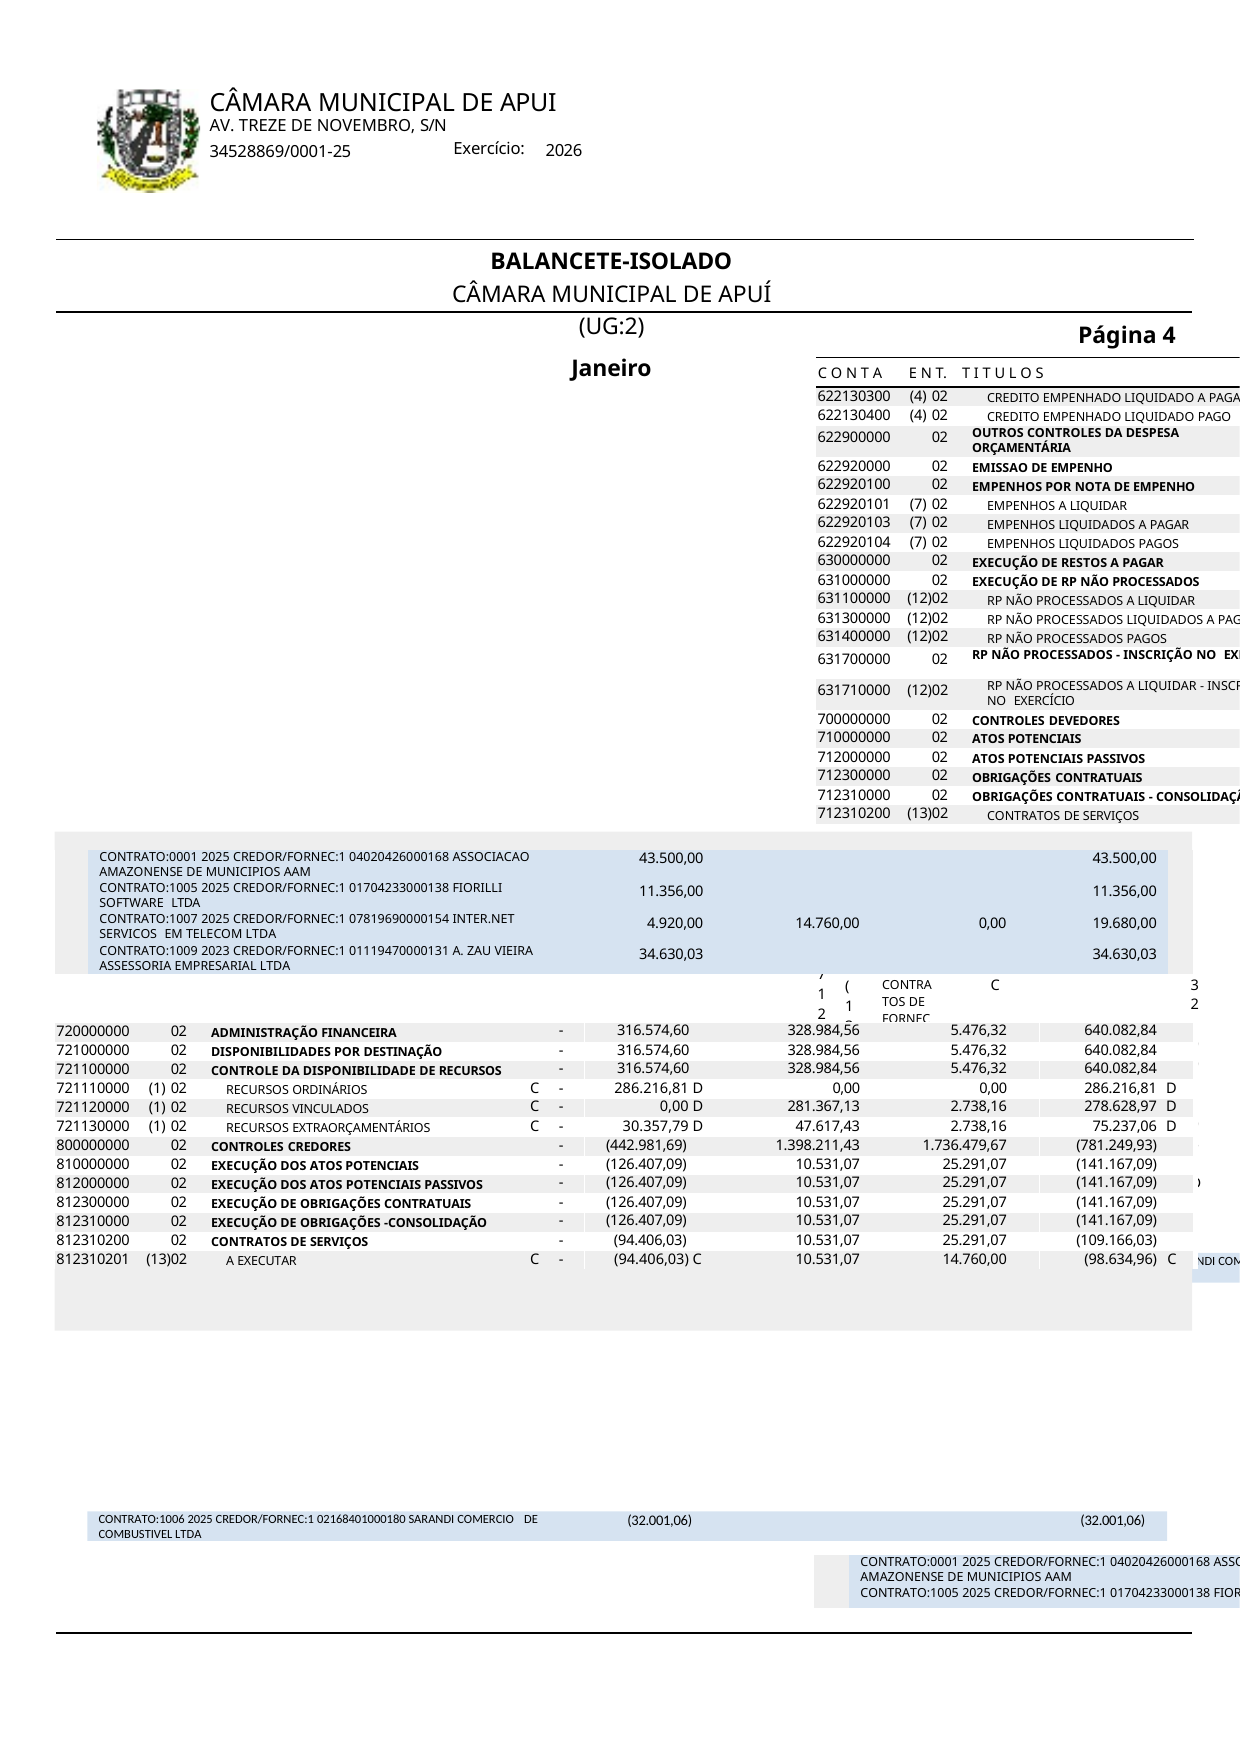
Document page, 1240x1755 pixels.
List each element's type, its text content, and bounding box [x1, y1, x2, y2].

text (13)02 [845, 976, 852, 1022]
table_cell (126.407,09) [585, 1194, 739, 1212]
table_cell - [549, 1080, 584, 1098]
table_cell ATOS POTENCIAIS [955, 729, 1240, 748]
table_cell 25.291,07 [890, 1232, 1039, 1251]
table_cell C [524, 1080, 549, 1098]
table_header 02 [137, 1023, 199, 1042]
table_cell 631000000 [816, 571, 898, 590]
table_cell 721000000 [55, 1042, 137, 1061]
table_cell 631400000 [816, 628, 898, 647]
table_header E N T. [898, 358, 955, 386]
table_header [55, 850, 88, 943]
table_cell 622130300 [816, 388, 898, 406]
table_cell EXECUÇÃO DE OBRIGAÇÕES CONTRATUAIS [199, 1194, 524, 1212]
table_cell 02 [898, 426, 955, 457]
table_cell 02 [137, 1175, 199, 1193]
table_cell (1) 02 [137, 1099, 199, 1117]
table_cell 19.680,00 [1049, 912, 1168, 943]
text 32.001,06 D [1190, 974, 1195, 1022]
table_cell 631700000 [816, 647, 898, 679]
table_cell EXECUÇÃO DOS ATOS POTENCIAIS PASSIVOS [199, 1175, 524, 1193]
table_cell [1161, 1156, 1193, 1174]
table_cell - [549, 1232, 584, 1251]
table_cell RP NÃO PROCESSADOS - INSCRIÇÃO NO EXERCÍCIO [955, 647, 1240, 679]
table_cell 0,00 [739, 1080, 890, 1098]
table_header 43.500,00 [1049, 850, 1168, 880]
table_cell EXECUÇÃO DE RESTOS A PAGAR [955, 552, 1240, 571]
table_cell 02 [898, 710, 955, 729]
table_cell C [524, 1099, 549, 1117]
table_cell C [524, 1251, 549, 1269]
table_cell [524, 1213, 549, 1232]
table_cell 25.291,07 [890, 1156, 1039, 1174]
table_cell 278.628,97 [1040, 1099, 1161, 1117]
table_cell 10.531,07 [739, 1251, 890, 1269]
table_cell 34.630,03 [562, 943, 749, 974]
table_header [919, 850, 1049, 880]
text 712310400 [48, 974, 1198, 1269]
table_cell 316.574,60 [585, 1061, 739, 1079]
table_cell EMPENHOS LIQUIDADOS PAGOS [955, 533, 1240, 552]
table_cell - [549, 1137, 584, 1156]
table_cell EMPENHOS A LIQUIDAR [955, 495, 1240, 514]
table_header [749, 850, 919, 880]
table_cell (141.167,09) [1040, 1175, 1161, 1193]
table_cell (12)02 [898, 609, 955, 628]
table_cell 5.476,32 [890, 1042, 1039, 1061]
table_cell CREDITO EMPENHADO LIQUIDADO PAGO [955, 406, 1240, 426]
table_cell CREDITO EMPENHADO LIQUIDADO A PAGAR [955, 388, 1240, 406]
table_cell 712300000 [816, 767, 898, 786]
text CÂMARA MUNICIPAL DE APUÍ [422, 278, 801, 311]
table_cell - [549, 1251, 584, 1269]
table_cell (141.167,09) [1040, 1213, 1161, 1232]
table_cell 1.398.211,43 [739, 1137, 890, 1156]
table_cell 316.574,60 [585, 1042, 739, 1061]
table_cell 812000000 [55, 1175, 137, 1193]
table_header [1168, 850, 1193, 880]
table_cell 02 [898, 552, 955, 571]
table_cell EMISSAO DE EMPENHO [955, 457, 1240, 476]
table_cell (7) 02 [898, 514, 955, 533]
table_cell 02 [137, 1042, 199, 1061]
table_header [814, 1555, 849, 1608]
text (UG:2) [422, 313, 801, 341]
table_cell 812310000 [55, 1213, 137, 1232]
table_cell (13)02 [898, 805, 955, 824]
table_cell 640.082,84 [1040, 1042, 1161, 1061]
table_cell 02 [137, 1194, 199, 1212]
table_cell (141.167,09) [1040, 1194, 1161, 1212]
table_cell 10.531,07 [739, 1156, 890, 1174]
table_cell RECURSOS EXTRAORÇAMENTÁRIOS [199, 1118, 524, 1137]
table_cell 800000000 [55, 1137, 137, 1156]
table_cell 02 [137, 1232, 199, 1251]
table_cell [524, 1175, 549, 1193]
table_cell C [1161, 1251, 1193, 1269]
table_cell (7) 02 [898, 495, 955, 514]
table_cell (126.407,09) [585, 1156, 739, 1174]
table_cell (1) 02 [137, 1118, 199, 1137]
table_cell OBRIGAÇÕES CONTRATUAIS - CONSOLIDAÇÃO [955, 786, 1240, 805]
table_cell [55, 943, 88, 974]
table_cell (12)02 [898, 590, 955, 609]
table_cell [749, 943, 919, 974]
table_cell (109.166,03) [1040, 1232, 1161, 1251]
table_cell 712000000 [816, 748, 898, 767]
table_cell C [524, 1118, 549, 1137]
table_cell 328.984,56 [739, 1042, 890, 1061]
table_cell 02 [898, 729, 955, 748]
table_cell [1161, 1175, 1193, 1193]
table_header 328.984,56 [739, 1023, 890, 1042]
table_cell 02 [898, 647, 955, 679]
table_cell 631710000 [816, 679, 898, 710]
table_cell (94.406,03) C [585, 1251, 739, 1269]
table_cell 34.630,03 [1049, 943, 1168, 974]
table_cell 721100000 [55, 1061, 137, 1079]
table_cell - [549, 1061, 584, 1079]
table_cell 812300000 [55, 1194, 137, 1212]
table_cell 622900000 [816, 426, 898, 457]
table_cell - [549, 1156, 584, 1174]
table_header [1161, 1023, 1193, 1042]
table_cell 02 [898, 767, 955, 786]
table_header 316.574,60 [585, 1023, 739, 1042]
table_cell CONTROLES CREDORES [199, 1137, 524, 1156]
table_header [524, 1023, 549, 1042]
table_cell A EXECUTAR [199, 1251, 524, 1269]
table_cell 25.291,07 [890, 1175, 1039, 1193]
table_cell [919, 880, 1049, 912]
table_cell - [549, 1118, 584, 1137]
table_cell (126.407,09) [585, 1175, 739, 1193]
table_cell 622920104 [816, 533, 898, 552]
table_cell - [549, 1213, 584, 1232]
table_cell (4) 02 [898, 406, 955, 426]
table_cell 286.216,81 D [585, 1080, 739, 1098]
table_cell (126.407,09) [585, 1213, 739, 1232]
table_cell (12)02 [898, 628, 955, 647]
table_cell (98.634,96) [1040, 1251, 1161, 1269]
table_cell EMPENHOS POR NOTA DE EMPENHO [955, 476, 1240, 495]
table_header T I T U L O S [955, 358, 1240, 386]
table_cell 622920101 [816, 495, 898, 514]
table_cell (12)02 [898, 679, 955, 710]
table_cell CONTRATO:1005 2025 CREDOR/FORNEC:1 01704233000138 FIORILLI SOFTWARE LTDA [849, 1586, 1240, 1608]
table_cell 812310201 [55, 1251, 137, 1269]
table_cell 2.738,16 [890, 1118, 1039, 1137]
table_cell [524, 1042, 549, 1061]
table_cell (7) 02 [898, 533, 955, 552]
table_cell 02 [898, 571, 955, 590]
table_cell [1168, 880, 1193, 912]
table_cell 631100000 [816, 590, 898, 609]
table_cell RP NÃO PROCESSADOS A LIQUIDAR - INSCRIÇÃO NO EXERCÍCIO [955, 679, 1240, 710]
subtitle BALANCETE-ISOLADO [421, 245, 801, 276]
table_cell 622130400 [816, 406, 898, 426]
table_cell [1161, 1213, 1193, 1232]
table_cell CONTRATO:1007 2025 CREDOR/FORNEC:1 07819690000154 INTER.NET SERVICOS EM TELECOM LTDA [88, 912, 562, 943]
table_cell 712310000 [816, 786, 898, 805]
table_cell (442.981,69) [585, 1137, 739, 1156]
table_cell RP NÃO PROCESSADOS A LIQUIDAR [955, 590, 1240, 609]
table_cell 0,00 [919, 912, 1049, 943]
table_cell EXECUÇÃO DE RP NÃO PROCESSADOS [955, 571, 1240, 590]
table_cell 721110000 [55, 1080, 137, 1098]
table_cell RECURSOS VINCULADOS [199, 1099, 524, 1117]
table_cell 14.760,00 [749, 912, 919, 943]
table_cell [1168, 943, 1193, 974]
table_header C O N T A [816, 358, 898, 386]
table_header CONTRATO:0001 2025 CREDOR/FORNEC:1 04020426000168 ASSOCIACAO AMAZONENSE DE MUNICIPIOS AAM [849, 1555, 1240, 1586]
table_cell DISPONIBILIDADES POR DESTINAÇÃO [199, 1042, 524, 1061]
table_cell 02 [898, 786, 955, 805]
text Janeiro [422, 352, 801, 383]
table_cell 02 [898, 457, 955, 476]
table_cell 2.738,16 [890, 1099, 1039, 1117]
table_header 43.500,00 [562, 850, 749, 880]
table_header 720000000 [55, 1023, 137, 1042]
table_cell (4) 02 [898, 388, 955, 406]
table_cell CONTRATOS DE SERVIÇOS [199, 1232, 524, 1251]
table_cell EMPENHOS LIQUIDADOS A PAGAR [955, 514, 1240, 533]
table_cell 0,00 D [585, 1099, 739, 1117]
table_cell 10.531,07 [739, 1175, 890, 1193]
table_header CONTRATO:0001 2025 CREDOR/FORNEC:1 04020426000168 ASSOCIACAO AMAZONENSE DE MUNICIPIOS AAM [88, 850, 562, 880]
text CONTRATOS DE FORNECIMENTO DE BENS [882, 976, 932, 1022]
text 712310400 [1193, 850, 1198, 974]
table_cell (141.167,09) [1040, 1156, 1161, 1174]
table_cell 810000000 [55, 1156, 137, 1174]
table_cell RECURSOS ORDINÁRIOS [199, 1080, 524, 1098]
table_cell 812310200 [55, 1232, 137, 1251]
table_cell - [549, 1042, 584, 1061]
table_cell 47.617,43 [739, 1118, 890, 1137]
table_cell [524, 1194, 549, 1212]
table_cell - [549, 1099, 584, 1117]
table_cell (1) 02 [137, 1080, 199, 1098]
table_cell [1161, 1061, 1193, 1079]
table_cell CONTRATO:1005 2025 CREDOR/FORNEC:1 01704233000138 FIORILLI SOFTWARE LTDA [88, 880, 562, 912]
table_cell CONTROLE DA DISPONIBILIDADE DE RECURSOS [199, 1061, 524, 1079]
table_cell RP NÃO PROCESSADOS PAGOS [955, 628, 1240, 647]
table_cell (94.406,03) [585, 1232, 739, 1251]
table_cell 721120000 [55, 1099, 137, 1117]
table_cell - [549, 1175, 584, 1193]
table_cell [524, 1061, 549, 1079]
table_cell 02 [137, 1061, 199, 1079]
table_cell 02 [137, 1156, 199, 1174]
table_cell - [549, 1194, 584, 1212]
table_cell 02 [898, 476, 955, 495]
table_cell 25.291,07 [890, 1213, 1039, 1232]
table_cell 0,00 [890, 1080, 1039, 1098]
table_cell OUTROS CONTROLES DA DESPESA ORÇAMENTÁRIA [955, 426, 1240, 457]
table_header 640.082,84 [1040, 1023, 1161, 1042]
table_cell 02 [898, 748, 955, 767]
table_cell 622920100 [816, 476, 898, 495]
table_cell 631300000 [816, 609, 898, 628]
table_cell RP NÃO PROCESSADOS LIQUIDADOS A PAGAR [955, 609, 1240, 628]
table_cell D [1161, 1118, 1193, 1137]
table_cell D [1161, 1099, 1193, 1117]
table_cell [524, 1232, 549, 1251]
table_cell (781.249,93) [1040, 1137, 1161, 1156]
table_cell [749, 880, 919, 912]
table_header ADMINISTRAÇÃO FINANCEIRA [199, 1023, 524, 1042]
table_cell 710000000 [816, 729, 898, 748]
table_cell 1.736.479,67 [890, 1137, 1039, 1156]
table_cell 14.760,00 [890, 1251, 1039, 1269]
table_cell OBRIGAÇÕES CONTRATUAIS [955, 767, 1240, 786]
table_cell 328.984,56 [739, 1061, 890, 1079]
table_cell 286.216,81 [1040, 1080, 1161, 1098]
table_cell [524, 1137, 549, 1156]
table_cell 281.367,13 [739, 1099, 890, 1117]
table_cell 630000000 [816, 552, 898, 571]
table_cell 10.531,07 [739, 1213, 890, 1232]
table_cell [1161, 1232, 1193, 1251]
table_cell 02 [137, 1213, 199, 1232]
table_cell [1168, 912, 1193, 943]
table_cell [524, 1156, 549, 1174]
table_cell 10.531,07 [739, 1232, 890, 1251]
table_cell [1161, 1194, 1193, 1212]
text Página 4 [805, 319, 1176, 351]
table_cell 640.082,84 [1040, 1061, 1161, 1079]
table_cell 721130000 [55, 1118, 137, 1137]
table_cell 4.920,00 [562, 912, 749, 943]
table_cell ATOS POTENCIAIS PASSIVOS [955, 748, 1240, 767]
table_cell D [1161, 1080, 1193, 1098]
table_cell EXECUÇÃO DOS ATOS POTENCIAIS [199, 1156, 524, 1174]
table_cell 10.531,07 [739, 1194, 890, 1212]
table_cell CONTROLES DEVEDORES [955, 710, 1240, 729]
table_cell 11.356,00 [562, 880, 749, 912]
table_cell (13)02 [137, 1251, 199, 1269]
table_cell [1161, 1042, 1193, 1061]
table_header - [549, 1023, 584, 1042]
table_cell 700000000 [816, 710, 898, 729]
table_cell 622920103 [816, 514, 898, 533]
table_cell 11.356,00 [1049, 880, 1168, 912]
text 712310400 [48, 850, 55, 974]
table_cell CONTRATOS DE SERVIÇOS [955, 805, 1240, 824]
table_cell 30.357,79 D [585, 1118, 739, 1137]
table_cell 712310200 [816, 805, 898, 824]
table_cell CONTRATO:1009 2023 CREDOR/FORNEC:1 01119470000131 A. ZAU VIEIRA ASSESSORIA EMPRESARIAL LTDA [88, 943, 562, 974]
table_cell 25.291,07 [890, 1194, 1039, 1212]
table_cell 75.237,06 [1040, 1118, 1161, 1137]
table_cell 02 [137, 1137, 199, 1156]
table_cell EXECUÇÃO DE OBRIGAÇÕES -CONSOLIDAÇÃO [199, 1213, 524, 1232]
table_cell 5.476,32 [890, 1061, 1039, 1079]
table_cell [1161, 1137, 1193, 1156]
table_cell 622920000 [816, 457, 898, 476]
table_cell [919, 943, 1049, 974]
table_header 5.476,32 [890, 1023, 1039, 1042]
